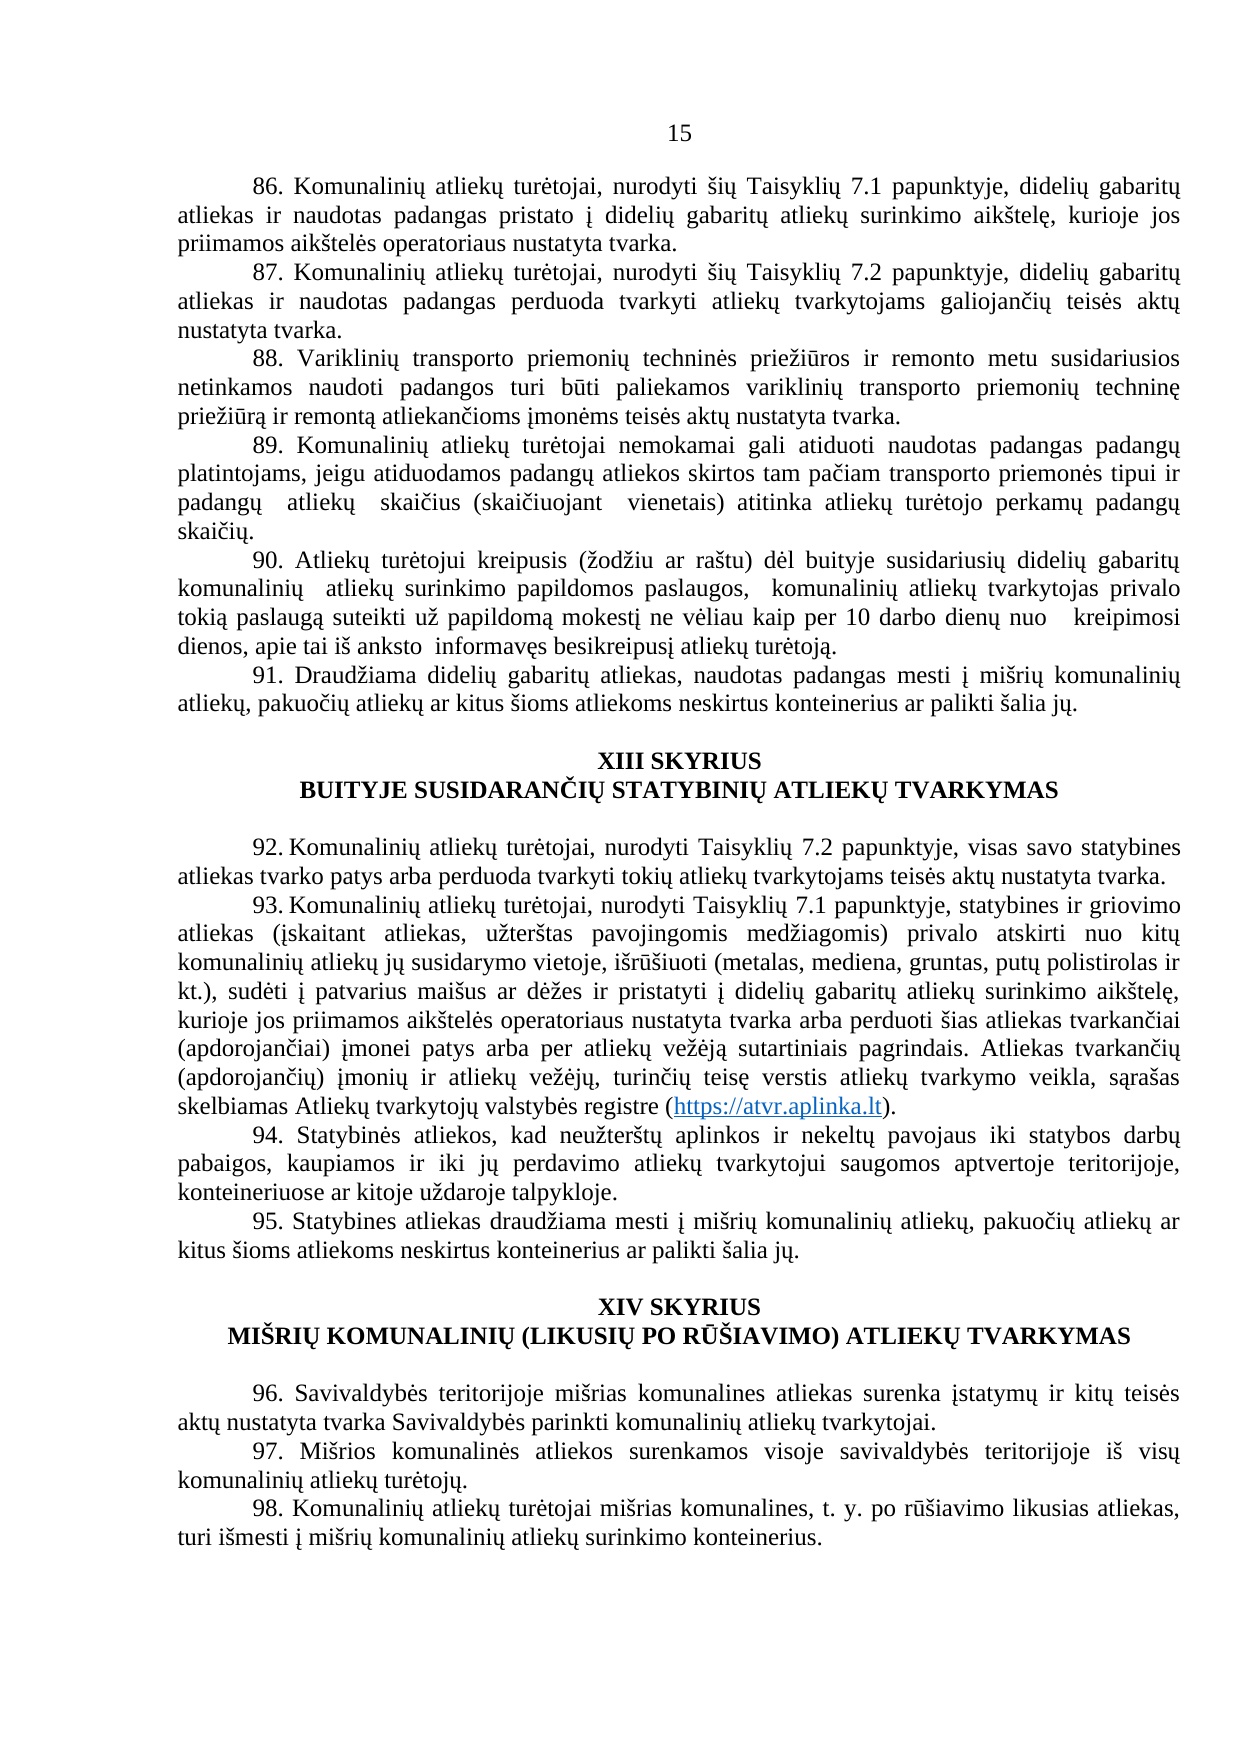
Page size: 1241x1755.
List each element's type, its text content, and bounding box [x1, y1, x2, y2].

text 97. Mišrios komunalinės atliekos surenkamos visoje savivaldybės teritorijoje iš visų komunalinių atliekų turėtojų. [177, 1436, 1181, 1493]
text BUITYJE SUSIDARANČIŲ STATYBINIŲ ATLIEKŲ TVARKYMAS [177, 775, 1181, 803]
text 89. Komunalinių atliekų turėtojai nemokamai gali atiduoti naudotas padangas padangų platintojams, jeigu atiduodamos padangų atliekos skirtos tam pačiam transporto priemonės tipui ir padangų atliekų skaičius (skaičiuojant vienetais) atitinka atliekų turėtojo perkamų padangų skaičių. [177, 430, 1181, 545]
text MIŠRIŲ KOMUNALINIŲ (LIKUSIŲ PO RŪŠIAVIMO) ATLIEKŲ TVARKYMAS [177, 1321, 1181, 1350]
text 93. Komunalinių atliekų turėtojai, nurodyti Taisyklių 7.1 papunktyje, statybines ir griovimo atliekas (įskaitant atliekas, užterštas pavojingomis medžiagomis) privalo atskirti nuo kitų komunalinių atliekų jų susidarymo vietoje, išrūšiuoti (metalas, mediena, gruntas, putų polistirolas ir kt.), sudėti į patvarius maišus ar dėžes ir pristatyti į didelių gabaritų atliekų surinkimo aikštelę, kurioje jos priimamos aikštelės operatoriaus nustatyta tvarka arba perduoti šias atliekas tvarkančiai (apdorojančiai) įmonei patys arba per atliekų vežėją sutartiniais pagrindais. Atliekas tvarkančių (apdorojančių) įmonių ir atliekų vežėjų, turinčių teisę verstis atliekų tvarkymo veikla, sąrašas skelbiamas Atliekų tvarkytojų valstybės registre (https://atvr.aplinka.lt). [177, 890, 1181, 1120]
text 86. Komunalinių atliekų turėtojai, nurodyti šių Taisyklių 7.1 papunktyje, didelių gabaritų atliekas ir naudotas padangas pristato į didelių gabaritų atliekų surinkimo aikštelę, kurioje jos priimamos aikštelės operatoriaus nustatyta tvarka. [177, 171, 1181, 257]
text 95. Statybines atliekas draudžiama mesti į mišrių komunalinių atliekų, pakuočių atliekų ar kitus šioms atliekoms neskirtus konteinerius ar palikti šalia jų. [177, 1206, 1181, 1263]
text 94. Statybinės atliekos, kad neužterštų aplinkos ir nekeltų pavojaus iki statybos darbų pabaigos, kaupiamos ir iki jų perdavimo atliekų tvarkytojui saugomos aptvertoje teritorijoje, konteineriuose ar kitoje uždaroje talpykloje. [177, 1120, 1181, 1206]
text 90. Atliekų turėtojui kreipusis (žodžiu ar raštu) dėl buityje susidariusių didelių gabaritų komunalinių atliekų surinkimo papildomos paslaugos, komunalinių atliekų tvarkytojas privalo tokią paslaugą suteikti už papildomą mokestį ne vėliau kaip per 10 darbo dienų nuo kreipimosi dienos, apie tai iš anksto informavęs besikreipusį atliekų turėtoją. [177, 545, 1181, 660]
text 98. Komunalinių atliekų turėtojai mišrias komunalines, t. y. po rūšiavimo likusias atliekas, turi išmesti į mišrių komunalinių atliekų surinkimo konteinerius. [177, 1493, 1181, 1551]
text 87. Komunalinių atliekų turėtojai, nurodyti šių Taisyklių 7.2 papunktyje, didelių gabaritų atliekas ir naudotas padangas perduoda tvarkyti atliekų tvarkytojams galiojančių teisės aktų nustatyta tvarka. [177, 257, 1181, 343]
text XIV SKYRIUS [177, 1292, 1181, 1321]
text XIII SKYRIUS [177, 746, 1181, 775]
text 96. Savivaldybės teritorijoje mišrias komunalines atliekas surenka įstatymų ir kitų teisės aktų nustatyta tvarka Savivaldybės parinkti komunalinių atliekų tvarkytojai. [177, 1378, 1181, 1436]
text 92. Komunalinių atliekų turėtojai, nurodyti Taisyklių 7.2 papunktyje, visas savo statybines atliekas tvarko patys arba perduoda tvarkyti tokių atliekų tvarkytojams teisės aktų nustatyta tvarka. [177, 832, 1181, 890]
text 88. Variklinių transporto priemonių techninės priežiūros ir remonto metu susidariusios netinkamos naudoti padangos turi būti paliekamos variklinių transporto priemonių techninę priežiūrą ir remontą atliekančioms įmonėms teisės aktų nustatyta tvarka. [177, 343, 1181, 430]
text 91. Draudžiama didelių gabaritų atliekas, naudotas padangas mesti į mišrių komunalinių atliekų, pakuočių atliekų ar kitus šioms atliekoms neskirtus konteinerius ar palikti šalia jų. [177, 660, 1181, 717]
